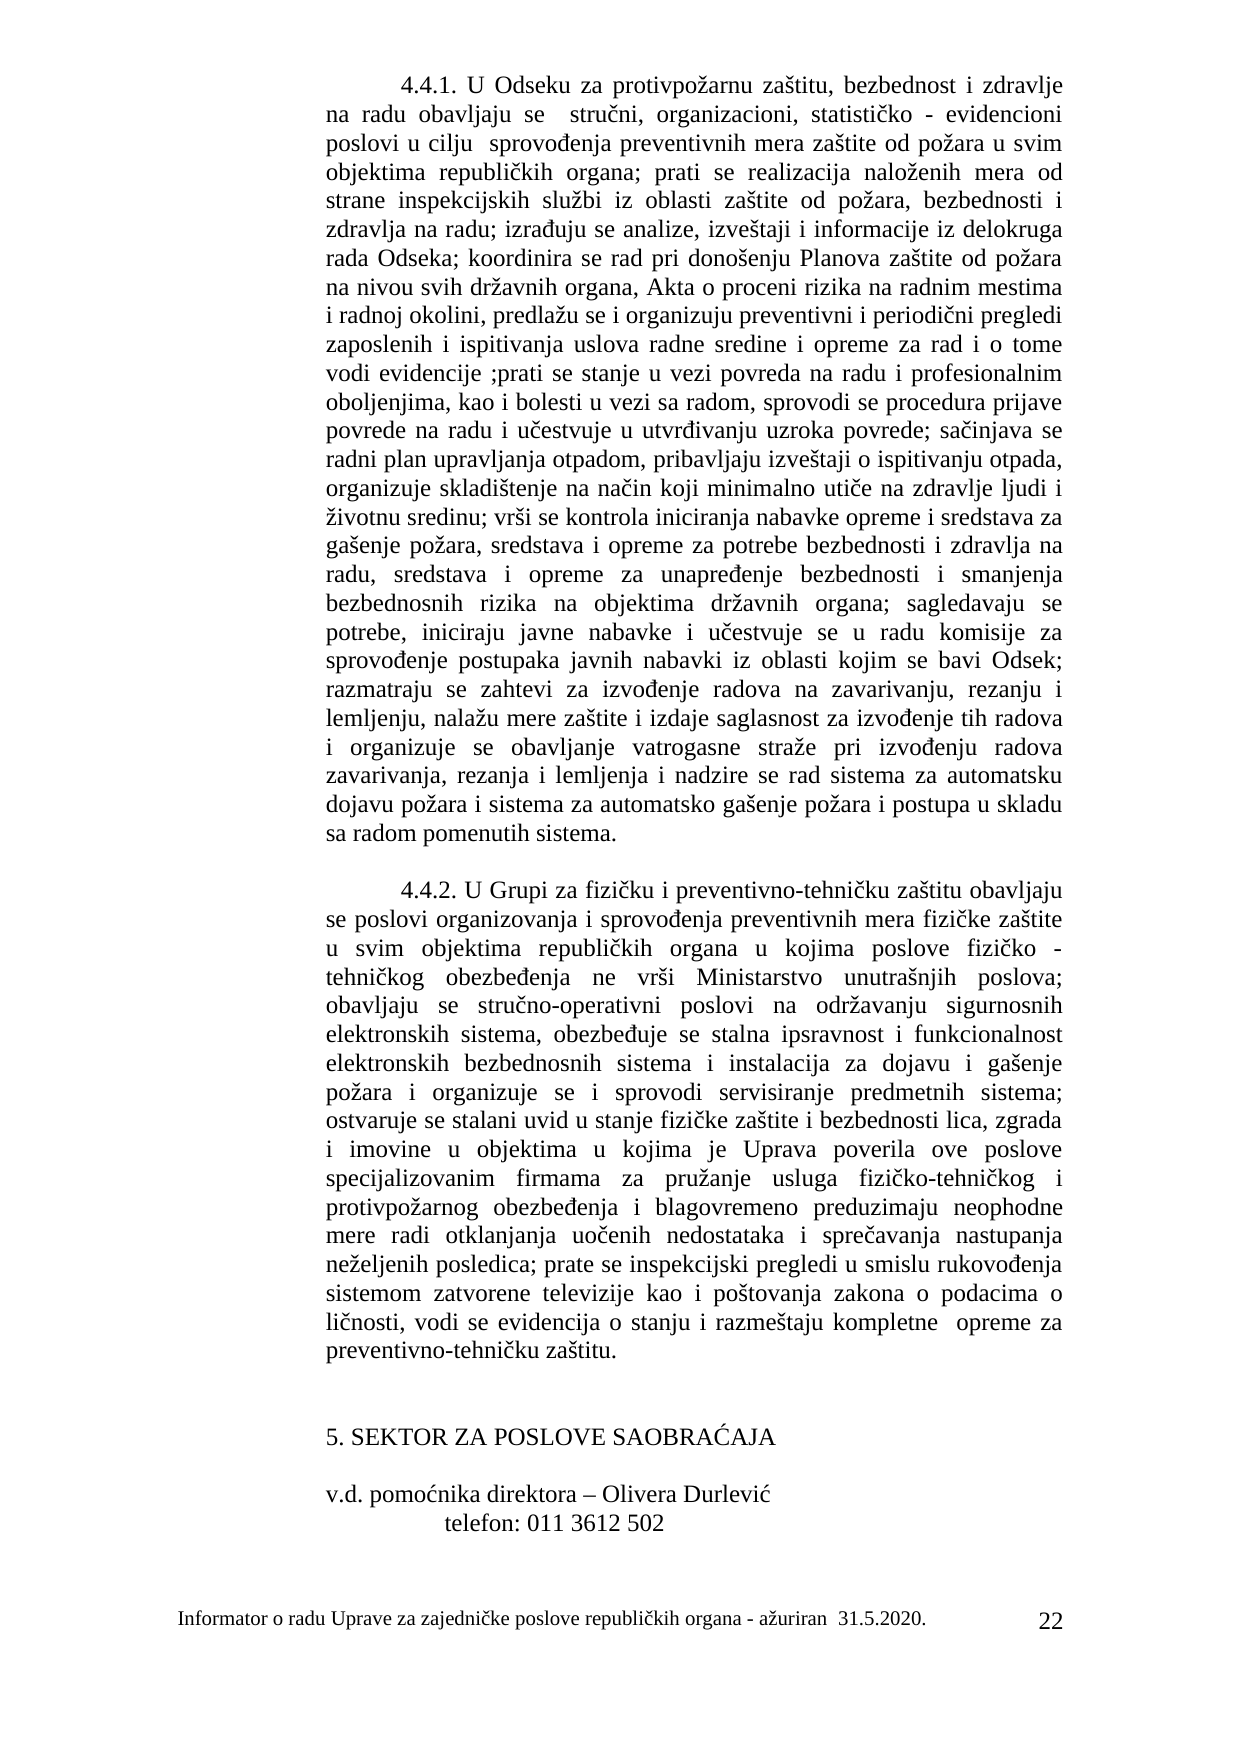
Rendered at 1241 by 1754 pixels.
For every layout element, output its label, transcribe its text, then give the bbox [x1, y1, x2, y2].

text 4.4.1. U Odseku za protivpožarnu zaštitu, bezbednost i zdravlje na radu obavljaju se stručni, organizacioni, statističko - evidencioni poslovi u cilju sprovođenja preventivnih mera zaštite od požara u svim objektima republičkih organa; prati se realizacija naloženih mera od strane inspekcijskih službi iz oblasti zaštite od požara, bezbednosti i zdravlja na radu; izrađuju se analize, izveštaji i informacije iz delokruga rada Odseka; koordinira se rad pri donošenju Planova zaštite od požara na nivou svih državnih organa, Akta o proceni rizika na radnim mestima i radnoj okolini, predlažu se i organizuju preventivni i periodični pregledi zaposlenih i ispitivanja uslova radne sredine i opreme za rad i o tome vodi evidencije ;prati se stanje u vezi povreda na radu i profesionalnim oboljenjima, kao i bolesti u vezi sa radom, sprovodi se procedura prijave povrede na radu i učestvuje u utvrđivanju uzroka povrede; sačinjava se radni plan upravljanja otpadom, pribavljaju izveštaji o ispitivanju otpada, organizuje skladištenje na način koji minimalno utiče na zdravlje ljudi i životnu sredinu; vrši se kontrola iniciranja nabavke opreme i sredstava za gašenje požara, sredstava i opreme za potrebe bezbednosti i zdravlja na radu, sredstava i opreme za unapređenje bezbednosti i smanjenja bezbednosnih rizika na objektima državnih organa; sagledavaju se potrebe, iniciraju javne nabavke i učestvuje se u radu komisije za sprovođenje postupaka javnih nabavki iz oblasti kojim se bavi Odsek; razmatraju se zahtevi za izvođenje radova na zavarivanju, rezanju i lemljenju, nalažu mere zaštite i izdaje saglasnost za izvođenje tih radova i organizuje se obavljanje vatrogasne straže pri izvođenju radova zavarivanja, rezanja i lemljenja i nadzire se rad sistema za automatsku dojavu požara i sistema za automatsko gašenje požara i postupa u skladu sa radom pomenutih sistema. [326, 70, 1063, 847]
text telefon: 011 3612 502 [326, 1508, 1063, 1537]
text v.d. pomoćnika direktora – Olivera Durlević [326, 1479, 1063, 1508]
text 5. SEKTOR ZA POSLOVE SAOBRAĆAJA [326, 1422, 1063, 1450]
text 4.4.2. U Grupi za fizičku i preventivno-tehničku zaštitu obavljaju se poslovi organizovanja i sprovođenja preventivnih mera fizičke zaštite u svim objektima republičkih organa u kojima poslove fizičko - tehničkog obezbeđenja ne vrši Ministarstvo unutrašnjih poslova; obavljaju se stručno-operativni poslovi na održavanju sigurnosnih elektronskih sistema, obezbeđuje se stalna ipsravnost i funkcionalnost elektronskih bezbednosnih sistema i instalacija za dojavu i gašenje požara i organizuje se i sprovodi servisiranje predmetnih sistema; ostvaruje se stalani uvid u stanje fizičke zaštite i bezbednosti lica, zgrada i imovine u objektima u kojima je Uprava poverila ove poslove specijalizovanim firmama za pružanje usluga fizičko-tehničkog i protivpožarnog obezbeđenja i blagovremeno preduzimaju neophodne mere radi otklanjanja uočenih nedostataka i sprečavanja nastupanja neželjenih posledica; prate se inspekcijski pregledi u smislu rukovođenja sistemom zatvorene televizije kao i poštovanja zakona o podacima o ličnosti, vodi se evidencija o stanju i razmeštaju kompletne opreme za preventivno-tehničku zaštitu. [326, 875, 1063, 1364]
